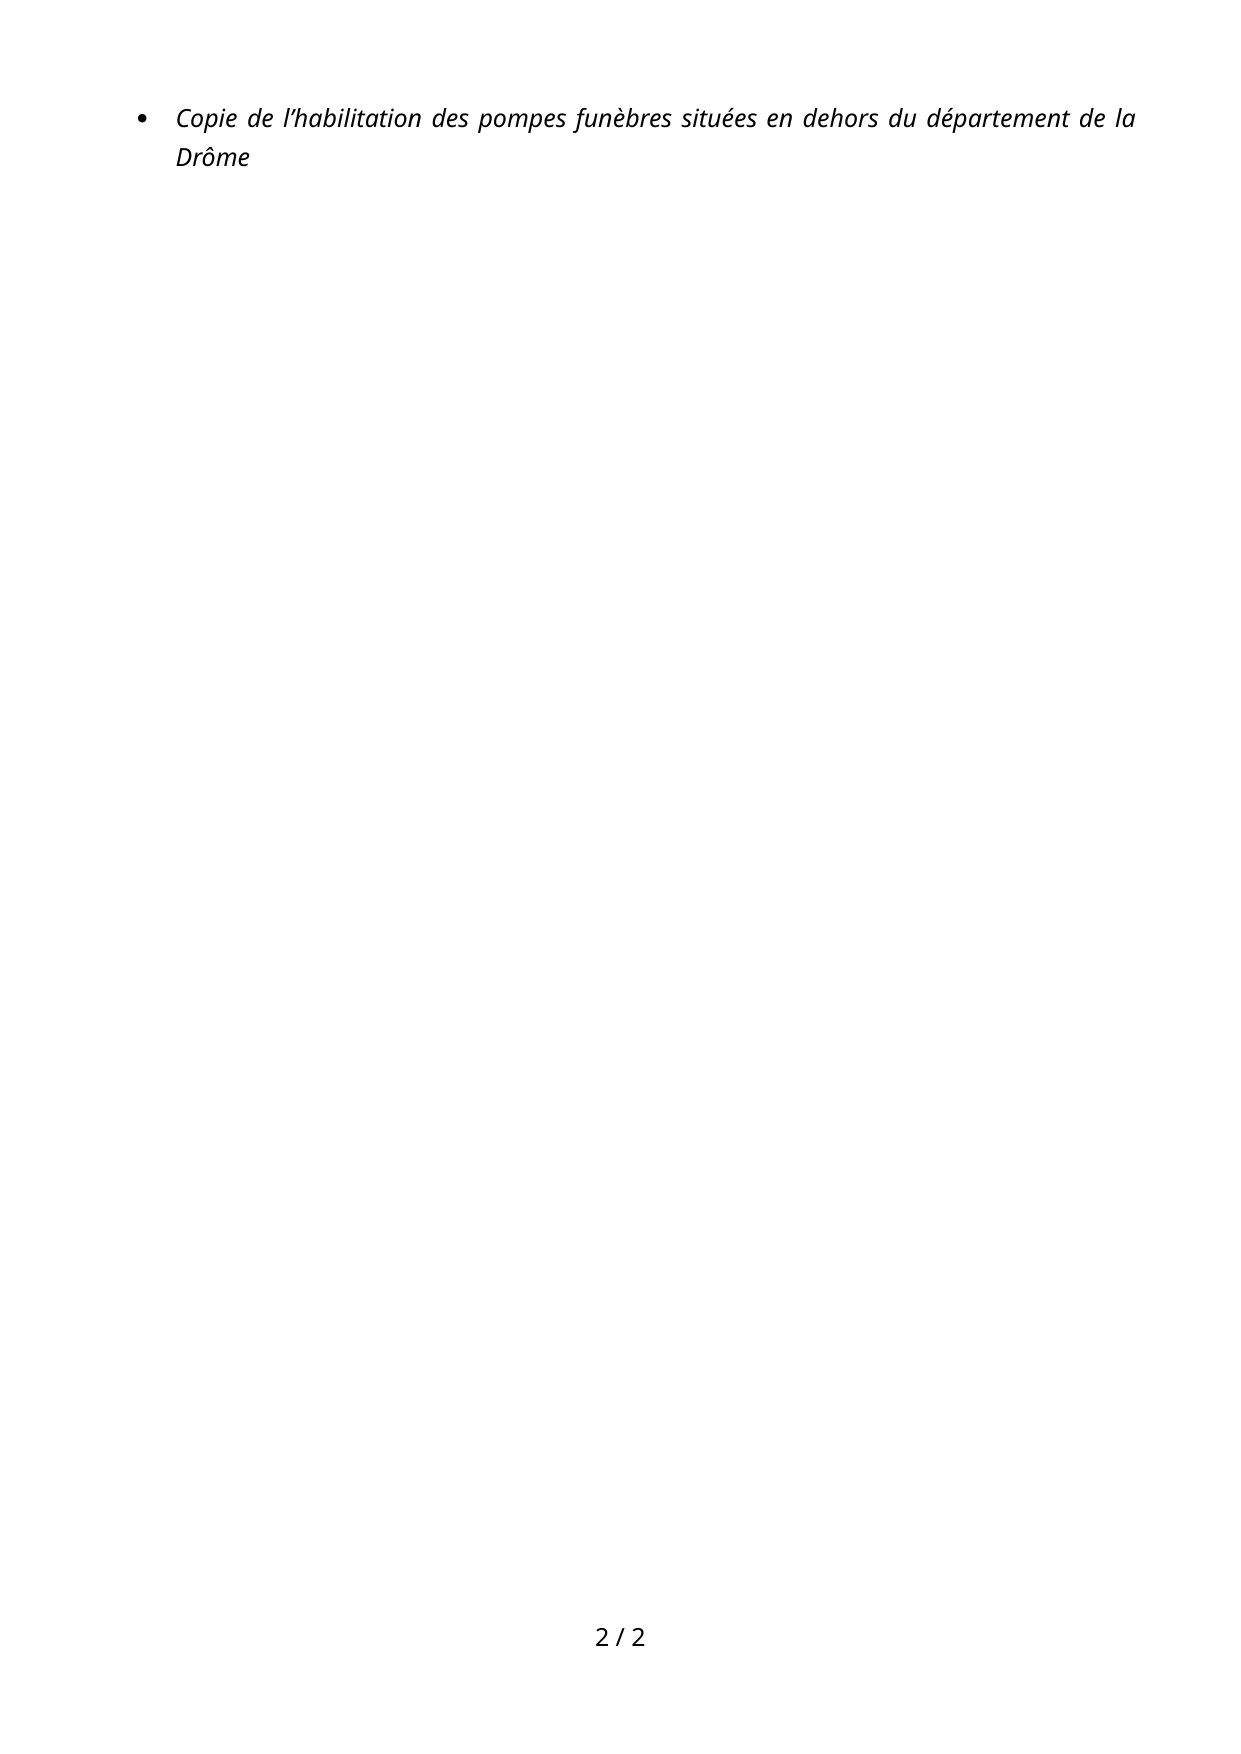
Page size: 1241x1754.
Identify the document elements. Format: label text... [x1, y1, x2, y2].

list Copie de l’habilitation des pompes funèbres situées en dehors du département de la Drôme [138, 100, 1140, 174]
